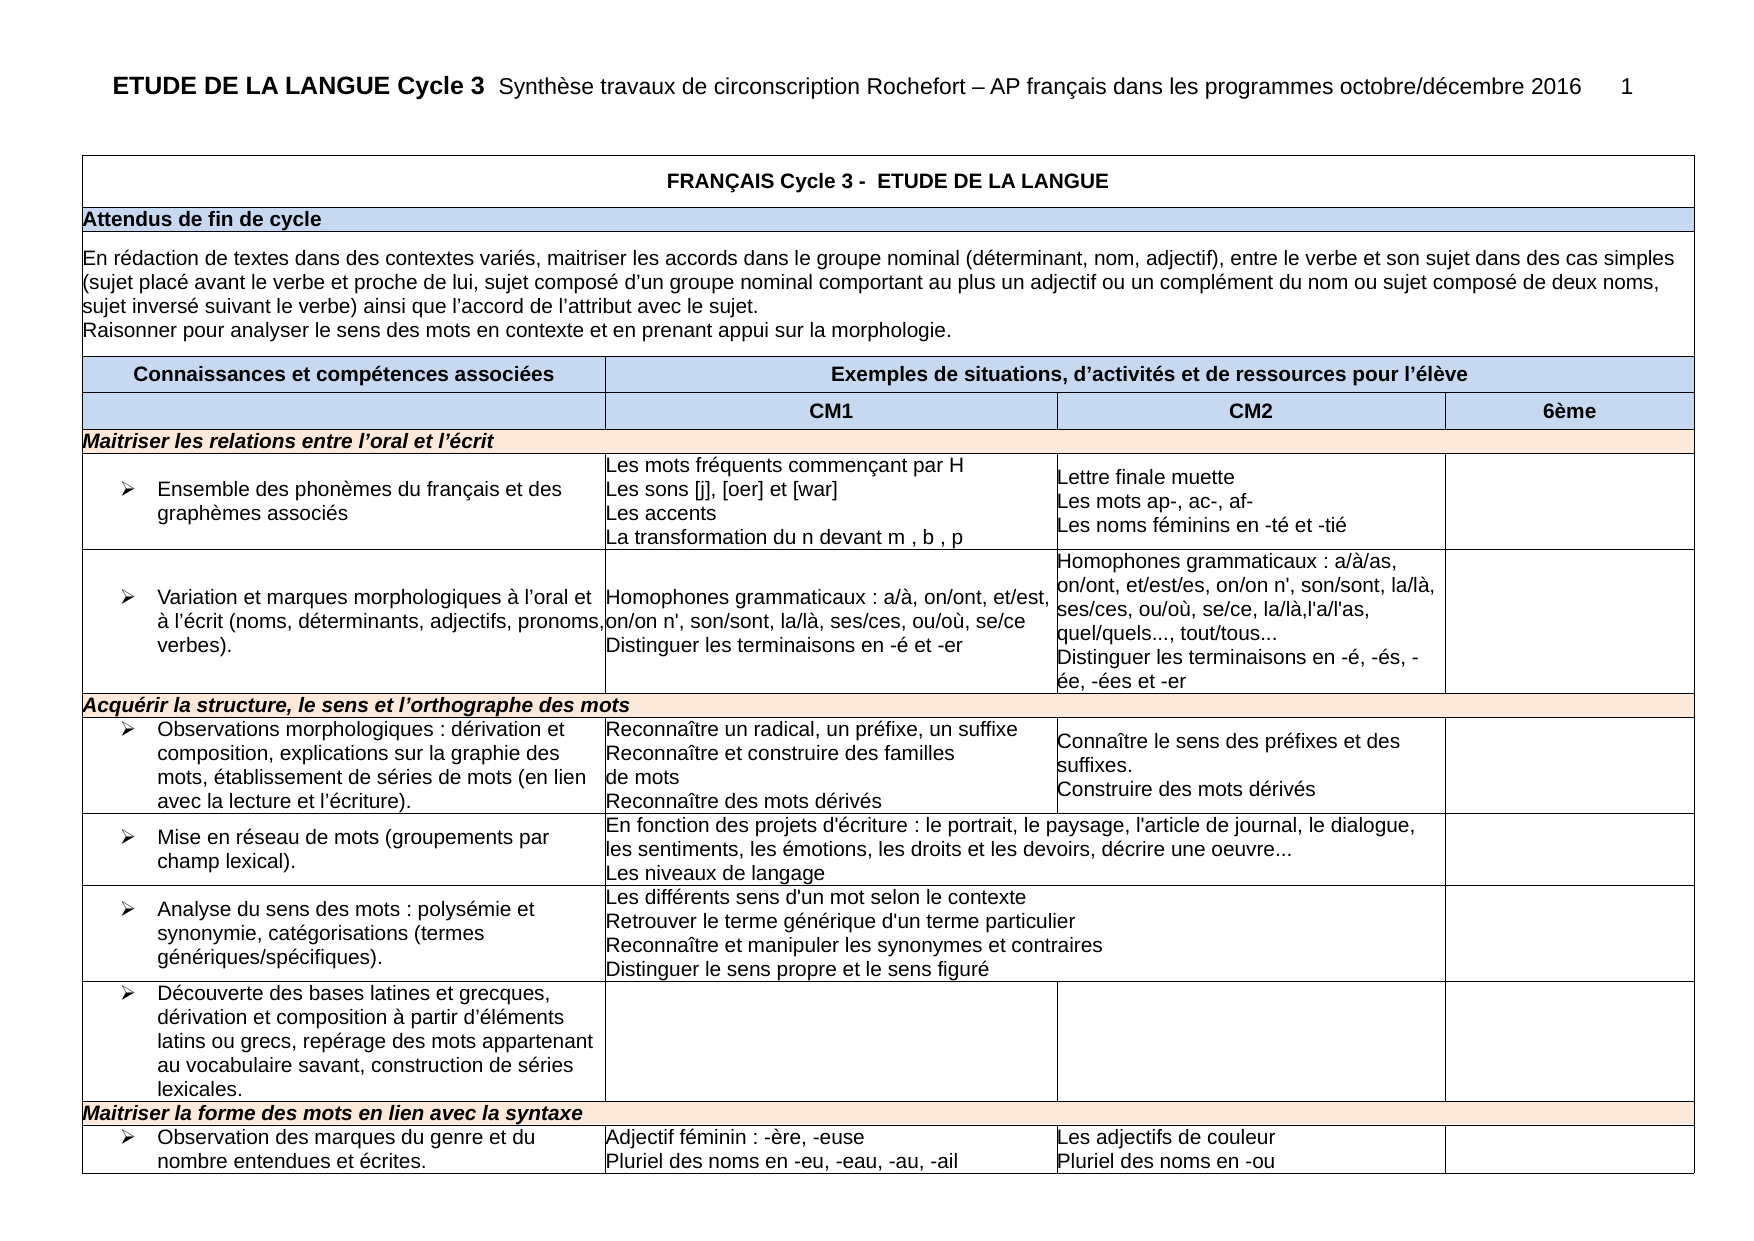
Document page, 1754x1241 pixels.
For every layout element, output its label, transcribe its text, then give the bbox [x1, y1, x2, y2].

table_header FRANÇAIS Cycle 3 - ETUDE DE LA LANGUE [83, 156, 1694, 207]
table_cell CM2 [1058, 393, 1445, 429]
table_cell En rédaction de textes dans des contextes variés, maitriser les accords dans le groupe nominal (déterminant, nom, adjectif), entre le verbe et son sujet dans des cas simples (sujet placé avant le verbe et proche de lui, sujet composé d’un groupe nominal comportant au plus un adjectif ou un complément du nom ou sujet composé de deux noms, sujet inversé suivant le verbe) ainsi que l’accord de l’attribut avec le sujet. Raisonner pour analyser le sens des mots en contexte et en prenant appui sur la morphologie. [83, 232, 1694, 356]
table_cell CM1 [606, 393, 1057, 429]
table_cell En fonction des projets d'écriture : le portrait, le paysage, l'article de journal, le dialogue, les sentiments, les émotions, les droits et les devoirs, décrire une oeuvre... Les niveaux de langage [606, 814, 1445, 884]
table_cell [1446, 550, 1694, 692]
table_cell Adjectif féminin : -ère, -euse Pluriel des noms en -eu, -eau, -au, -ail [606, 1126, 1057, 1173]
table_cell 6ème [1446, 393, 1694, 429]
table_cell Homophones grammaticaux : a/à/as, on/ont, et/est/es, on/on n', son/sont, la/là, ses/ces, ou/où, se/ce, la/là,l'a/l'as, quel/quels..., tout/tous... Distinguer les terminaisons en -é, -és, -ée, -ées et -er [1058, 550, 1445, 692]
table_cell [1058, 982, 1445, 1101]
table_cell [1446, 814, 1694, 884]
table_cell Reconnaître un radical, un préfixe, un suffixe Reconnaître et construire des familles de mots Reconnaître des mots dérivés [606, 718, 1057, 813]
table_cell Connaissances et compétences associées [83, 357, 605, 392]
table_cell Lettre finale muette Les mots ap-, ac-, af- Les noms féminins en -té et -tié [1058, 454, 1445, 549]
table_cell [1446, 1126, 1694, 1173]
table_cell [1446, 454, 1694, 549]
table_cell Les adjectifs de couleur Pluriel des noms en -ou [1058, 1126, 1445, 1173]
table_cell Maitriser les relations entre l’oral et l’écrit [83, 430, 1694, 453]
table_cell Les mots fréquents commençant par H Les sons [j], [oer] et [war] Les accents La transformation du n devant m , b , p [606, 454, 1057, 549]
table_cell Attendus de fin de cycle [83, 208, 1694, 231]
table_cell Exemples de situations, d’activités et de ressources pour l’élève [606, 357, 1694, 392]
table_cell [606, 982, 1057, 1101]
table_cell Les différents sens d'un mot selon le contexte Retrouver le terme générique d'un terme particulier Reconnaître et manipuler les synonymes et contraires Distinguer le sens propre et le sens figuré [606, 886, 1445, 981]
table_cell [1446, 982, 1694, 1101]
table_cell Maitriser la forme des mots en lien avec la syntaxe [83, 1102, 1694, 1124]
table_cell Observations morphologiques : dérivation et composition, explications sur la graphie des mots, établissement de séries de mots (en lien avec la lecture et l’écriture). [83, 718, 605, 813]
table_cell Homophones grammaticaux : a/à, on/ont, et/est, on/on n', son/sont, la/là, ses/ces, ou/où, se/ce Distinguer les terminaisons en -é et -er [606, 550, 1057, 692]
table_cell Variation et marques morphologiques à l’oral et à l’écrit (noms, déterminants, adjectifs, pronoms, verbes). [83, 550, 605, 692]
table_cell [83, 393, 605, 429]
table_cell Observation des marques du genre et du nombre entendues et écrites. [83, 1126, 605, 1173]
table_cell Mise en réseau de mots (groupements par champ lexical). [83, 814, 605, 884]
table_cell [1446, 886, 1694, 981]
table_cell Découverte des bases latines et grecques, dérivation et composition à partir d’éléments latins ou grecs, repérage des mots appartenant au vocabulaire savant, construction de séries lexicales. [83, 982, 605, 1101]
table_cell [1446, 718, 1694, 813]
table_cell Connaître le sens des préfixes et des suffixes. Construire des mots dérivés [1058, 718, 1445, 813]
table_cell Acquérir la structure, le sens et l’orthographe des mots [83, 694, 1694, 717]
table_cell Analyse du sens des mots : polysémie et synonymie, catégorisations (termes génériques/spécifiques). [83, 886, 605, 981]
table_cell Ensemble des phonèmes du français et des graphèmes associés [83, 454, 605, 549]
